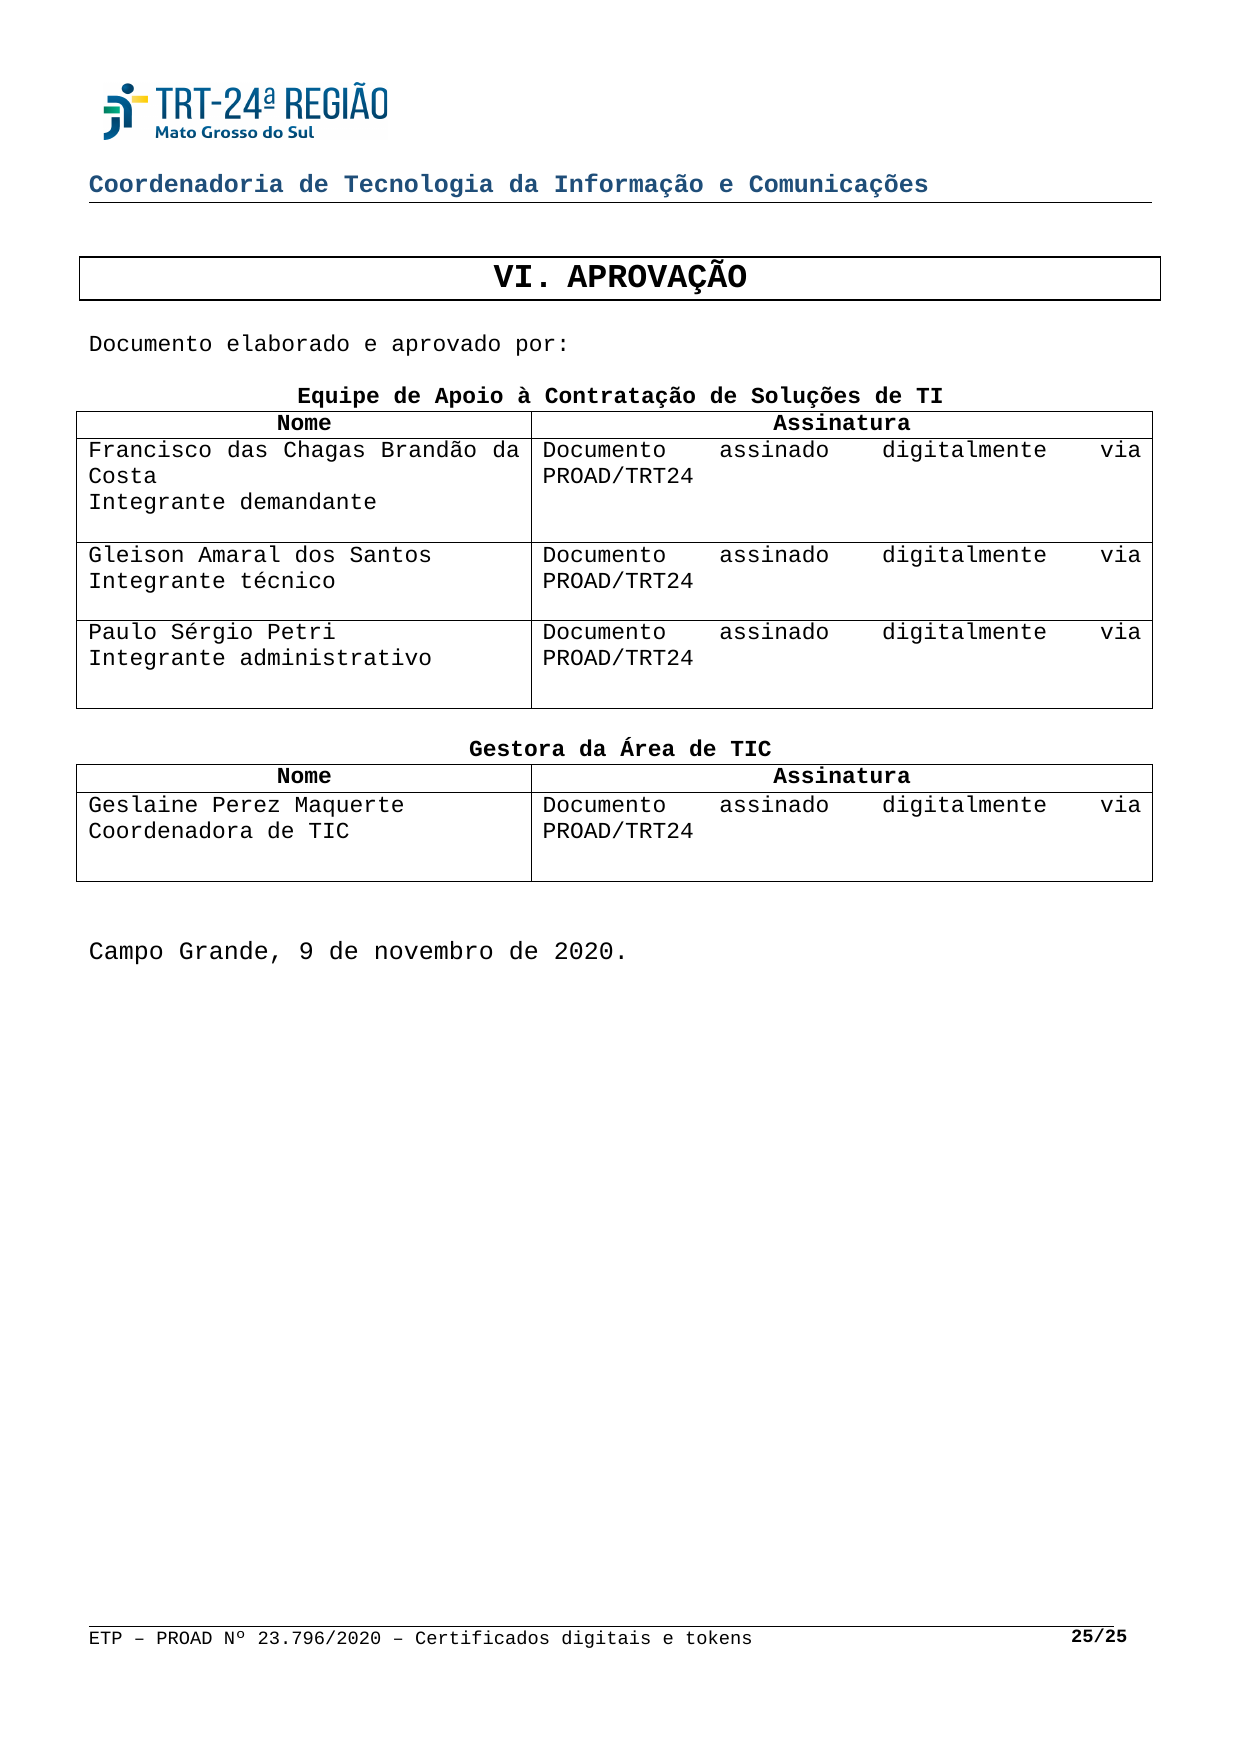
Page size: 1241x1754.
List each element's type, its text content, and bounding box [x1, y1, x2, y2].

table_header Nome [77, 412, 531, 437]
picture [103, 82, 388, 140]
table_cell Francisco das Chagas Brandão da Costa Integrante demandante [77, 439, 531, 542]
table_cell Paulo Sérgio Petri Integrante administrativo [77, 621, 531, 708]
table_cell Documento assinado digitalmente via PROAD/TRT24 [532, 439, 1152, 542]
table_cell Documento assinado digitalmente via PROAD/TRT24 [532, 793, 1152, 881]
text Gestora da Área de TIC [89, 738, 1152, 764]
text Equipe de Apoio à Contratação de Soluções de TI [89, 384, 1152, 411]
subtitle APROVAÇÃO [80, 258, 1160, 299]
table_header Nome [77, 765, 531, 792]
text Campo Grande, 9 de novembro de 2020. [89, 938, 1152, 967]
text Documento elaborado e aprovado por: [89, 333, 1152, 359]
table_cell Documento assinado digitalmente via PROAD/TRT24 [532, 621, 1152, 708]
table_cell Gleison Amaral dos Santos Integrante técnico [77, 543, 531, 619]
table_cell Documento assinado digitalmente via PROAD/TRT24 [532, 543, 1152, 619]
table_cell Geslaine Perez Maquerte Coordenadora de TIC [77, 793, 531, 881]
table_header Assinatura [532, 765, 1152, 792]
table_header Assinatura [532, 412, 1152, 437]
